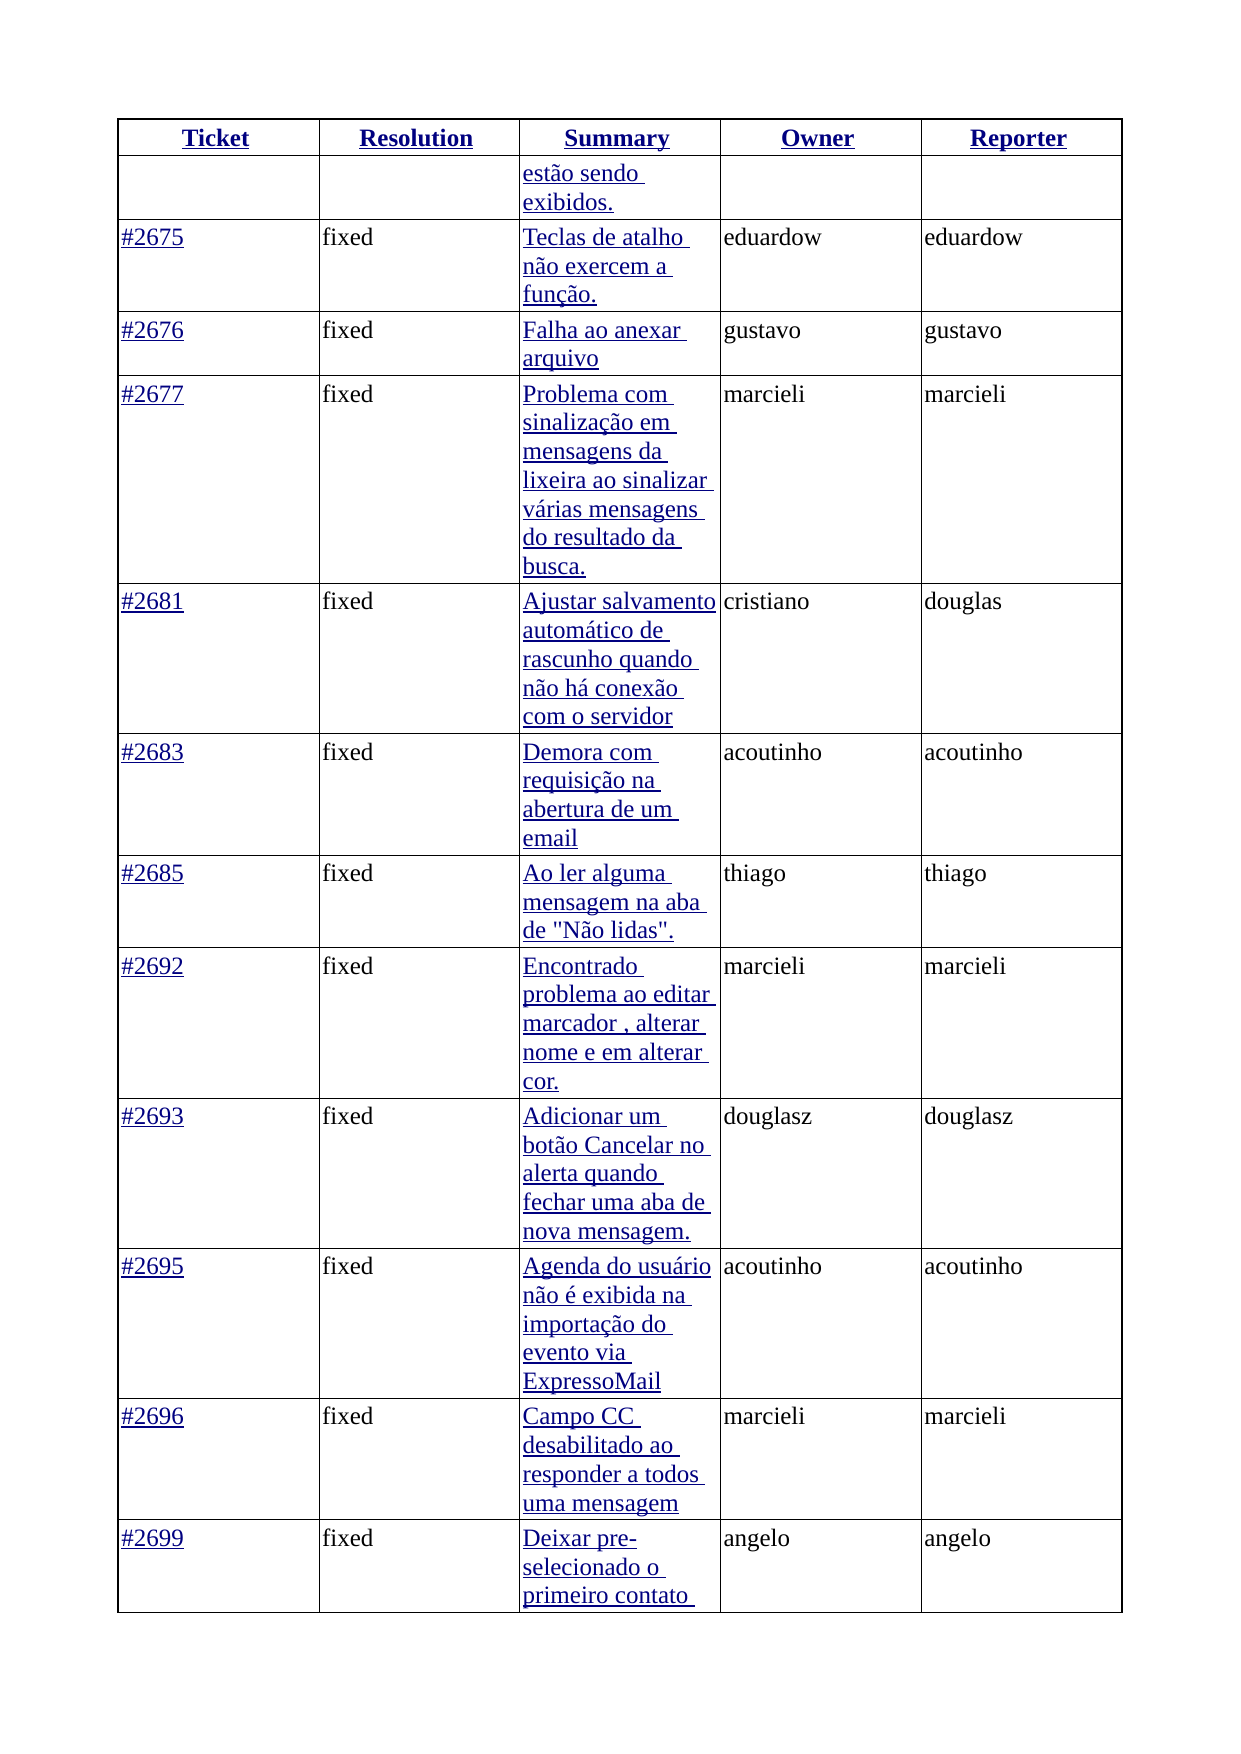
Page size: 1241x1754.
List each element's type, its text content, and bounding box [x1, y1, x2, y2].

table_cell thiago [721, 856, 921, 947]
table_cell #2683 [119, 734, 319, 854]
table_cell marcieli [922, 1399, 1121, 1519]
table_cell #2675 [119, 220, 319, 311]
table_cell eduardow [922, 220, 1121, 311]
table_cell [721, 156, 921, 218]
table_cell fixed [320, 734, 519, 854]
table_cell #2676 [119, 312, 319, 375]
table_cell fixed [320, 856, 519, 947]
table_cell angelo [721, 1520, 921, 1612]
table_cell fixed [320, 948, 519, 1097]
table_cell #2681 [119, 584, 319, 733]
table_cell [119, 156, 319, 218]
table_cell marcieli [721, 1399, 921, 1519]
table_cell Adicionar um botão Cancelar no alerta quando fechar uma aba de nova mensagem. [520, 1099, 720, 1248]
table_cell thiago [922, 856, 1121, 947]
table_cell fixed [320, 1099, 519, 1248]
table_cell fixed [320, 312, 519, 375]
table_cell marcieli [721, 376, 921, 583]
table_cell acoutinho [721, 1249, 921, 1398]
table_cell acoutinho [922, 1249, 1121, 1398]
table_cell Ajustar salvamento automático de rascunho quando não há conexão com o servidor [520, 584, 720, 733]
table_cell Demora com requisição na abertura de um email [520, 734, 720, 854]
table_cell fixed [320, 1399, 519, 1519]
table_cell Teclas de atalho não exercem a função. [520, 220, 720, 311]
table_cell fixed [320, 1520, 519, 1612]
table_cell gustavo [922, 312, 1121, 375]
table_cell Deixar pre-selecionado o primeiro contato [520, 1520, 720, 1612]
table_cell Problema com sinalização em mensagens da lixeira ao sinalizar várias mensagens do resultado da busca. [520, 376, 720, 583]
table_header Reporter [922, 120, 1121, 154]
table_cell fixed [320, 376, 519, 583]
table_cell #2699 [119, 1520, 319, 1612]
table_cell Ao ler alguma mensagem na aba de "Não lidas". [520, 856, 720, 947]
table_cell douglas [922, 584, 1121, 733]
table_cell fixed [320, 1249, 519, 1398]
table_cell #2696 [119, 1399, 319, 1519]
table_cell douglasz [721, 1099, 921, 1248]
table_cell Falha ao anexar arquivo [520, 312, 720, 375]
table_header Owner [721, 120, 921, 154]
table_cell marcieli [922, 948, 1121, 1097]
table_header Resolution [320, 120, 519, 154]
table_cell [320, 156, 519, 218]
table_cell gustavo [721, 312, 921, 375]
table_cell douglasz [922, 1099, 1121, 1248]
table_cell acoutinho [721, 734, 921, 854]
table_cell #2695 [119, 1249, 319, 1398]
table_cell estão sendo exibidos. [520, 156, 720, 218]
table_header Summary [520, 120, 720, 154]
table_cell fixed [320, 220, 519, 311]
table_cell #2685 [119, 856, 319, 947]
table_cell marcieli [922, 376, 1121, 583]
table_cell #2692 [119, 948, 319, 1097]
table_cell Encontrado problema ao editar marcador , alterar nome e em alterar cor. [520, 948, 720, 1097]
table_cell acoutinho [922, 734, 1121, 854]
table_cell fixed [320, 584, 519, 733]
table_cell [922, 156, 1121, 218]
table_cell #2693 [119, 1099, 319, 1248]
table_cell marcieli [721, 948, 921, 1097]
table_header Ticket [119, 120, 319, 154]
table_cell Agenda do usuário não é exibida na importação do evento via ExpressoMail [520, 1249, 720, 1398]
table_cell #2677 [119, 376, 319, 583]
table_cell cristiano [721, 584, 921, 733]
table_cell Campo CC desabilitado ao responder a todos uma mensagem [520, 1399, 720, 1519]
table_cell eduardow [721, 220, 921, 311]
table_cell angelo [922, 1520, 1121, 1612]
